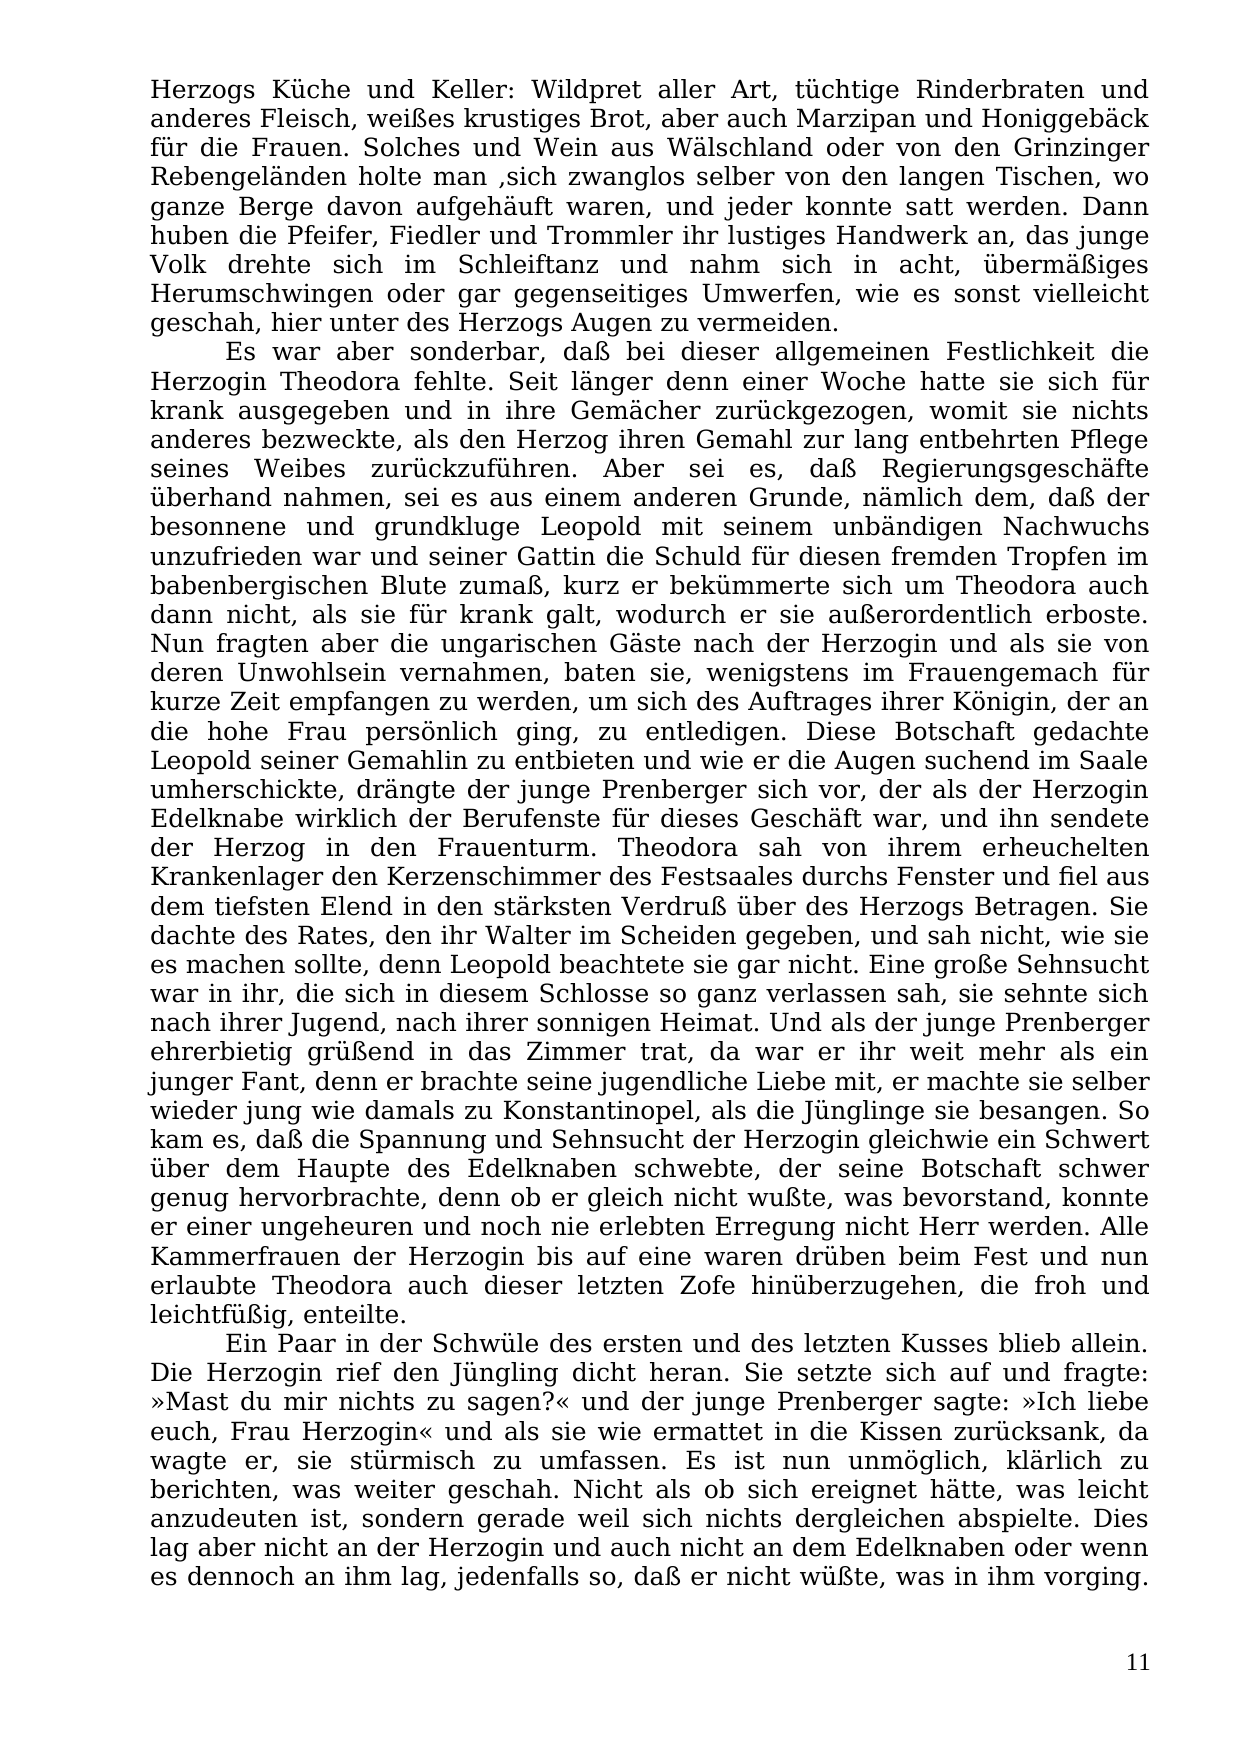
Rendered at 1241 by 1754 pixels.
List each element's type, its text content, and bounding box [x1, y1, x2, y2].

text Es war aber sonderbar, daß bei dieser allgemeinen Festlichkeit die Herzogin Theodora fehlte. Seit länger denn einer Woche hatte sie sich für krank ausgegeben und in ihre Gemächer zurückgezogen, womit sie nichts anderes bezweckte, als den Herzog ihren Gemahl zur lang entbehrten Pflege seines Weibes zurückzuführen. Aber sei es, daß Regierungsgeschäfte überhand nahmen, sei es aus einem anderen Grunde, nämlich dem, daß der besonnene und grundkluge Leopold mit seinem unbändigen Nachwuchs unzufrieden war und seiner Gattin die Schuld für diesen fremden Tropfen im babenbergischen Blute zumaß, kurz er bekümmerte sich um Theodora auch dann nicht, als sie für krank galt, wodurch er sie außerordentlich erboste. Nun fragten aber die ungarischen Gäste nach der Herzogin und als sie von deren Unwohlsein vernahmen, baten sie, wenigstens im Frauengemach für kurze Zeit empfangen zu werden, um sich des Auftrages ihrer Königin, der an die hohe Frau persönlich ging, zu entledigen. Diese Botschaft gedachte Leopold seiner Gemahlin zu entbieten und wie er die Augen suchend im Saale umherschickte, drängte der junge Prenberger sich vor, der als der Herzogin Edelknabe wirklich der Berufenste für dieses Geschäft war, und ihn sendete der Herzog in den Frauenturm. Theodora sah von ihrem erheuchelten Krankenlager den Kerzenschimmer des Festsaales durchs Fenster und fiel aus dem tiefsten Elend in den stärksten Verdruß über des Herzogs Betragen. Sie dachte des Rates, den ihr Walter im Scheiden gegeben, und sah nicht, wie sie es machen sollte, denn Leopold beachtete sie gar nicht. Eine große Sehnsucht war in ihr, die sich in diesem Schlosse so ganz verlassen sah, sie sehnte sich nach ihrer Jugend, nach ihrer sonnigen Heimat. Und als der junge Prenberger ehrerbietig grüßend in das Zimmer trat, da war er ihr weit mehr als ein junger Fant, denn er brachte seine jugendliche Liebe mit, er machte sie selber wieder jung wie damals zu Konstantinopel, als die Jünglinge sie besangen. So kam es, daß die Spannung und Sehnsucht der Herzogin gleichwie ein Schwert über dem Haupte des Edelknaben schwebte, der seine Botschaft schwer genug hervorbrachte, denn ob er gleich nicht wußte, was bevorstand, konnte er einer ungeheuren und noch nie erlebten Erregung nicht Herr werden. Alle Kammerfrauen der Herzogin bis auf eine waren drüben beim Fest und nun erlaubte Theodora auch dieser letzten Zofe hinüberzugehen, die froh und leichtfüßig, enteilte. [150, 337, 1151, 1329]
text Herzogs Küche und Keller: Wildpret aller Art, tüchtige Rinderbraten und anderes Fleisch, weißes krustiges Brot, aber auch Marzipan und Honiggebäck für die Frauen. Solches und Wein aus Wälschland oder von den Grinzinger Rebengeländen holte man ,sich zwanglos selber von den langen Tischen, wo ganze Berge davon aufgehäuft waren, und jeder konnte satt werden. Dann huben die Pfeifer, Fiedler und Trommler ihr lustiges Handwerk an, das junge Volk drehte sich im Schleiftanz und nahm sich in acht, übermäßiges Herumschwingen oder gar gegenseitiges Umwerfen, wie es sonst vielleicht geschah, hier unter des Herzogs Augen zu vermeiden. [150, 75, 1151, 337]
text Ein Paar in der Schwüle des ersten und des letzten Kusses blieb allein. Die Herzogin rief den Jüngling dicht heran. Sie setzte sich auf und fragte: »Mast du mir nichts zu sagen?« und der junge Prenberger sagte: »Ich liebe euch, Frau Herzogin« und als sie wie ermattet in die Kissen zurücksank, da wagte er, sie stürmisch zu umfassen. Es ist nun unmöglich, klärlich zu berichten, was weiter geschah. Nicht als ob sich ereignet hätte, was leicht anzudeuten ist, sondern gerade weil sich nichts dergleichen abspielte. Dies lag aber nicht an der Herzogin und auch nicht an dem Edelknaben oder wenn es dennoch an ihm lag, jedenfalls so, daß er nicht wüßte, was in ihm vorging. [150, 1329, 1151, 1592]
